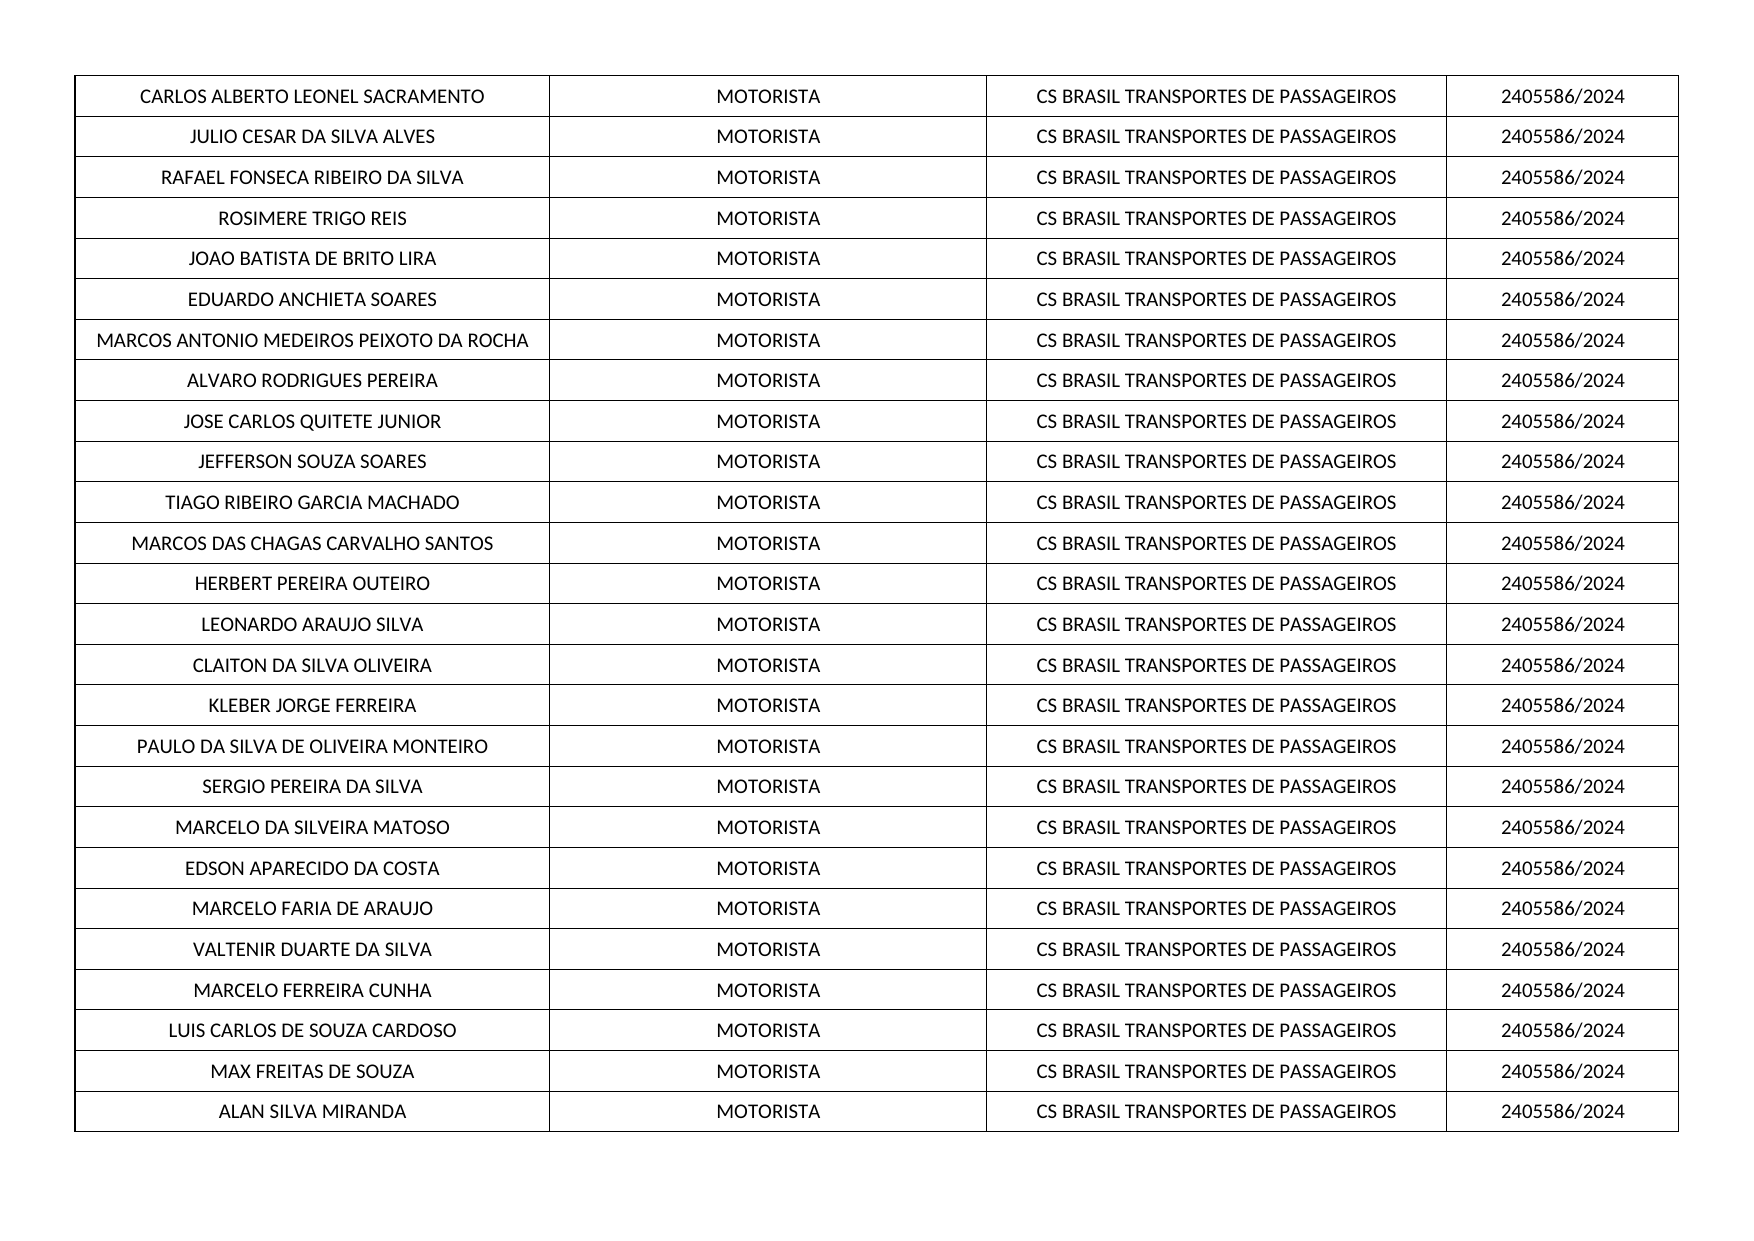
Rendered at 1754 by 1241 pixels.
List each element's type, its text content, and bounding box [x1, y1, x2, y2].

table_cell MOTORISTA [550, 523, 986, 562]
table_cell MOTORISTA [550, 1051, 986, 1091]
table_cell ALVARO RODRIGUES PEREIRA [76, 360, 549, 400]
table_cell MOTORISTA [550, 117, 986, 156]
table_cell 2405586/2024 [1447, 117, 1678, 156]
table_cell ALAN SILVA MIRANDA [76, 1092, 549, 1131]
table_cell MARCOS ANTONIO MEDEIROS PEIXOTO DA ROCHA [76, 320, 549, 359]
table_cell RAFAEL FONSECA RIBEIRO DA SILVA [76, 157, 549, 197]
table_cell LEONARDO ARAUJO SILVA [76, 604, 549, 644]
table_cell 2405586/2024 [1447, 807, 1678, 847]
table_cell 2405586/2024 [1447, 198, 1678, 237]
table_cell CS BRASIL TRANSPORTES DE PASSAGEIROS [987, 848, 1446, 887]
table_cell MARCELO DA SILVEIRA MATOSO [76, 807, 549, 847]
table_cell MOTORISTA [550, 645, 986, 684]
table_cell 2405586/2024 [1447, 889, 1678, 928]
table_cell CS BRASIL TRANSPORTES DE PASSAGEIROS [987, 117, 1446, 156]
table_cell MOTORISTA [550, 442, 986, 481]
table_cell LUIS CARLOS DE SOUZA CARDOSO [76, 1010, 549, 1050]
table_cell SERGIO PEREIRA DA SILVA [76, 767, 549, 806]
table_cell CS BRASIL TRANSPORTES DE PASSAGEIROS [987, 564, 1446, 603]
table_cell CS BRASIL TRANSPORTES DE PASSAGEIROS [987, 1051, 1446, 1091]
table_cell 2405586/2024 [1447, 1010, 1678, 1050]
table_cell CS BRASIL TRANSPORTES DE PASSAGEIROS [987, 239, 1446, 278]
table_cell MOTORISTA [550, 889, 986, 928]
table_cell 2405586/2024 [1447, 523, 1678, 562]
table_cell EDUARDO ANCHIETA SOARES [76, 279, 549, 319]
table_cell VALTENIR DUARTE DA SILVA [76, 929, 549, 969]
table_cell JOAO BATISTA DE BRITO LIRA [76, 239, 549, 278]
table_cell 2405586/2024 [1447, 1092, 1678, 1131]
table_cell 2405586/2024 [1447, 157, 1678, 197]
table_cell 2405586/2024 [1447, 604, 1678, 644]
table_cell 2405586/2024 [1447, 848, 1678, 887]
table_cell MOTORISTA [550, 604, 986, 644]
table_cell MARCELO FERREIRA CUNHA [76, 970, 549, 1009]
table_cell TIAGO RIBEIRO GARCIA MACHADO [76, 482, 549, 522]
table_cell 2405586/2024 [1447, 726, 1678, 766]
table_cell CS BRASIL TRANSPORTES DE PASSAGEIROS [987, 645, 1446, 684]
table_cell MOTORISTA [550, 401, 986, 441]
table_cell MOTORISTA [550, 726, 986, 766]
table_cell MOTORISTA [550, 807, 986, 847]
table_cell MOTORISTA [550, 157, 986, 197]
table_cell MOTORISTA [550, 320, 986, 359]
table_cell HERBERT PEREIRA OUTEIRO [76, 564, 549, 603]
table_cell JEFFERSON SOUZA SOARES [76, 442, 549, 481]
table_cell CS BRASIL TRANSPORTES DE PASSAGEIROS [987, 401, 1446, 441]
table_cell 2405586/2024 [1447, 442, 1678, 481]
table_cell CS BRASIL TRANSPORTES DE PASSAGEIROS [987, 157, 1446, 197]
table_cell CS BRASIL TRANSPORTES DE PASSAGEIROS [987, 685, 1446, 725]
table_cell MOTORISTA [550, 767, 986, 806]
table_cell 2405586/2024 [1447, 360, 1678, 400]
table_cell MOTORISTA [550, 1092, 986, 1131]
table_cell CS BRASIL TRANSPORTES DE PASSAGEIROS [987, 523, 1446, 562]
table_cell MAX FREITAS DE SOUZA [76, 1051, 549, 1091]
table_cell EDSON APARECIDO DA COSTA [76, 848, 549, 887]
table_cell 2405586/2024 [1447, 239, 1678, 278]
table_cell 2405586/2024 [1447, 564, 1678, 603]
table_cell CS BRASIL TRANSPORTES DE PASSAGEIROS [987, 767, 1446, 806]
table_cell CS BRASIL TRANSPORTES DE PASSAGEIROS [987, 726, 1446, 766]
table_cell MOTORISTA [550, 970, 986, 1009]
table_cell CS BRASIL TRANSPORTES DE PASSAGEIROS [987, 320, 1446, 359]
table_cell CLAITON DA SILVA OLIVEIRA [76, 645, 549, 684]
table_cell ROSIMERE TRIGO REIS [76, 198, 549, 237]
table_cell 2405586/2024 [1447, 685, 1678, 725]
table_cell MOTORISTA [550, 929, 986, 969]
table_cell CS BRASIL TRANSPORTES DE PASSAGEIROS [987, 604, 1446, 644]
table_cell CS BRASIL TRANSPORTES DE PASSAGEIROS [987, 889, 1446, 928]
table_cell CS BRASIL TRANSPORTES DE PASSAGEIROS [987, 1010, 1446, 1050]
table_cell 2405586/2024 [1447, 279, 1678, 319]
table_cell CS BRASIL TRANSPORTES DE PASSAGEIROS [987, 1092, 1446, 1131]
table_cell CS BRASIL TRANSPORTES DE PASSAGEIROS [987, 482, 1446, 522]
table_cell MOTORISTA [550, 198, 986, 237]
table_cell MOTORISTA [550, 564, 986, 603]
table_cell MOTORISTA [550, 1010, 986, 1050]
table_cell MOTORISTA [550, 279, 986, 319]
table_cell MOTORISTA [550, 360, 986, 400]
table_cell CS BRASIL TRANSPORTES DE PASSAGEIROS [987, 929, 1446, 969]
table_cell MOTORISTA [550, 482, 986, 522]
table_cell 2405586/2024 [1447, 76, 1678, 116]
table_cell MARCOS DAS CHAGAS CARVALHO SANTOS [76, 523, 549, 562]
table_cell MOTORISTA [550, 239, 986, 278]
table_cell CS BRASIL TRANSPORTES DE PASSAGEIROS [987, 198, 1446, 237]
table_cell CS BRASIL TRANSPORTES DE PASSAGEIROS [987, 76, 1446, 116]
table_cell 2405586/2024 [1447, 482, 1678, 522]
table_cell CS BRASIL TRANSPORTES DE PASSAGEIROS [987, 360, 1446, 400]
table_cell PAULO DA SILVA DE OLIVEIRA MONTEIRO [76, 726, 549, 766]
table_cell 2405586/2024 [1447, 645, 1678, 684]
table_cell 2405586/2024 [1447, 401, 1678, 441]
table_cell 2405586/2024 [1447, 1051, 1678, 1091]
table_cell MOTORISTA [550, 685, 986, 725]
table_cell MARCELO FARIA DE ARAUJO [76, 889, 549, 928]
table_cell 2405586/2024 [1447, 929, 1678, 969]
table_cell JOSE CARLOS QUITETE JUNIOR [76, 401, 549, 441]
table_cell JULIO CESAR DA SILVA ALVES [76, 117, 549, 156]
table_cell KLEBER JORGE FERREIRA [76, 685, 549, 725]
table_cell CARLOS ALBERTO LEONEL SACRAMENTO [76, 76, 549, 116]
table_cell CS BRASIL TRANSPORTES DE PASSAGEIROS [987, 807, 1446, 847]
table_cell MOTORISTA [550, 76, 986, 116]
table_cell CS BRASIL TRANSPORTES DE PASSAGEIROS [987, 970, 1446, 1009]
table_cell MOTORISTA [550, 848, 986, 887]
table_cell CS BRASIL TRANSPORTES DE PASSAGEIROS [987, 442, 1446, 481]
table_cell 2405586/2024 [1447, 767, 1678, 806]
table_cell CS BRASIL TRANSPORTES DE PASSAGEIROS [987, 279, 1446, 319]
table_cell 2405586/2024 [1447, 970, 1678, 1009]
table_cell 2405586/2024 [1447, 320, 1678, 359]
